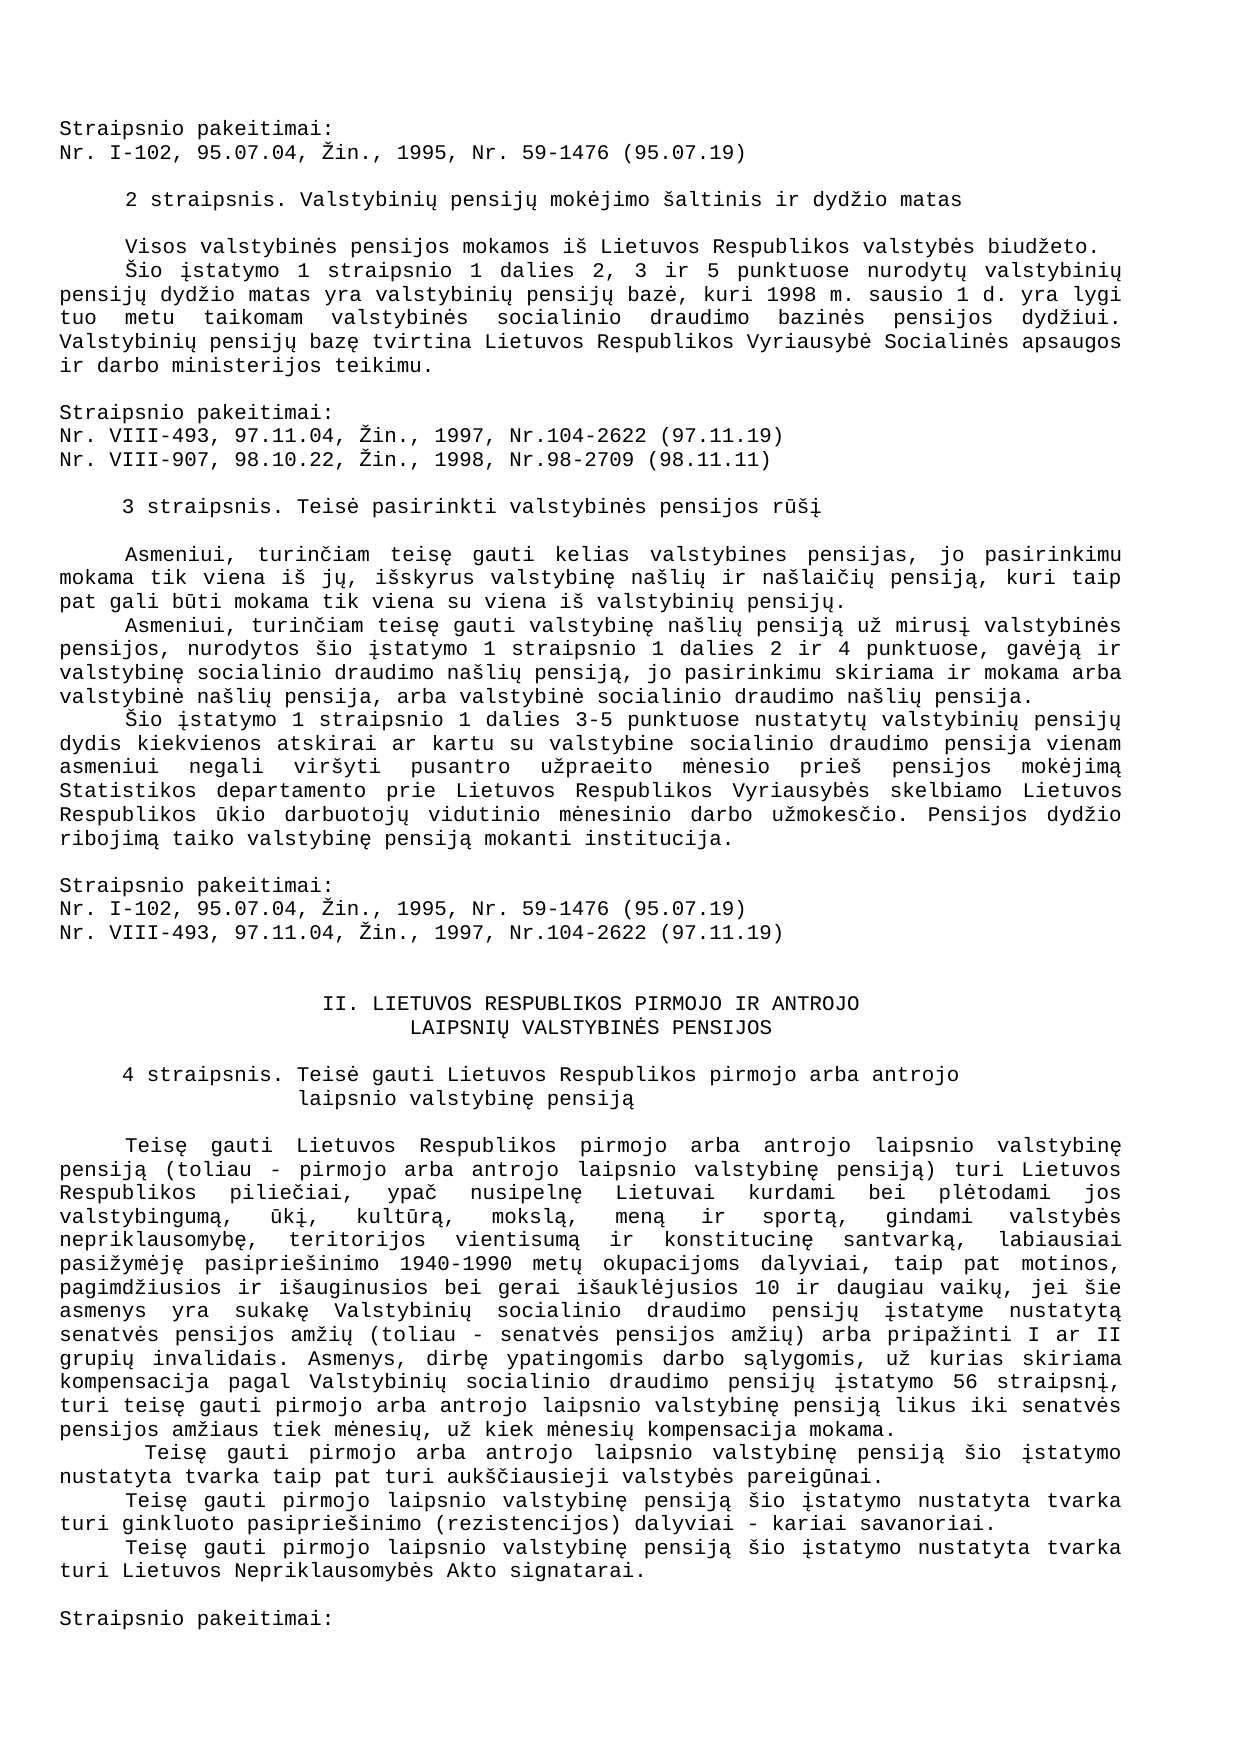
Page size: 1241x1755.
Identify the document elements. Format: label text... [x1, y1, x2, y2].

text Straipsnio pakeitimai: [59, 875, 1122, 898]
text II. LIETUVOS RESPUBLIKOS PIRMOJO IR ANTROJO [59, 993, 1122, 1017]
text Straipsnio pakeitimai: [59, 402, 1122, 426]
text Nr. VIII-493, 97.11.04, Žin., 1997, Nr.104-2622 (97.11.19) [59, 922, 1122, 946]
text Teisę gauti Lietuvos Respublikos pirmojo arba antrojo laipsnio valstybinę pensiją (toliau - pirmojo arba antrojo laipsnio valstybinę pensiją) turi Lietuvos Respublikos piliečiai, ypač nusipelnę Lietuvai kurdami bei plėtodami jos valstybingumą, ūkį, kultūrą, mokslą, meną ir sportą, gindami valstybės nepriklausomybę, teritorijos vientisumą ir konstitucinę santvarką, labiausiai pasižymėję pasipriešinimo 1940-1990 metų okupacijoms dalyviai, taip pat motinos, pagimdžiusios ir išauginusios bei gerai išauklėjusios 10 ir daugiau vaikų, jei šie asmenys yra sukakę Valstybinių socialinio draudimo pensijų įstatyme nustatytą senatvės pensijos amžių (toliau - senatvės pensijos amžių) arba pripažinti I ar II grupių invalidais. Asmenys, dirbę ypatingomis darbo sąlygomis, už kurias skiriama kompensacija pagal Valstybinių socialinio draudimo pensijų įstatymo 56 straipsnį, turi teisę gauti pirmojo arba antrojo laipsnio valstybinę pensiją likus iki senatvės pensijos amžiaus tiek mėnesių, už kiek mėnesių kompensacija mokama. [59, 1135, 1122, 1442]
text Asmeniui, turinčiam teisę gauti valstybinę našlių pensiją už mirusį valstybinės pensijos, nurodytos šio įstatymo 1 straipsnio 1 dalies 2 ir 4 punktuose, gavėją ir valstybinę socialinio draudimo našlių pensiją, jo pasirinkimu skiriama ir mokama arba valstybinė našlių pensija, arba valstybinė socialinio draudimo našlių pensija. [59, 615, 1122, 709]
text Šio įstatymo 1 straipsnio 1 dalies 2, 3 ir 5 punktuose nurodytų valstybinių pensijų dydžio matas yra valstybinių pensijų bazė, kuri 1998 m. sausio 1 d. yra lygi tuo metu taikomam valstybinės socialinio draudimo bazinės pensijos dydžiui. Valstybinių pensijų bazę tvirtina Lietuvos Respublikos Vyriausybė Socialinės apsaugos ir darbo ministerijos teikimu. [59, 260, 1122, 378]
text Teisę gauti pirmojo laipsnio valstybinę pensiją šio įstatymo nustatyta tvarka turi ginkluoto pasipriešinimo (rezistencijos) dalyviai - kariai savanoriai. [59, 1489, 1122, 1537]
text Visos valstybinės pensijos mokamos iš Lietuvos Respublikos valstybės biudžeto. [59, 236, 1122, 260]
text Asmeniui, turinčiam teisę gauti kelias valstybines pensijas, jo pasirinkimu mokama tik viena iš jų, išskyrus valstybinę našlių ir našlaičių pensiją, kuri taip pat gali būti mokama tik viena su viena iš valstybinių pensijų. [59, 544, 1122, 615]
text LAIPSNIŲ VALSTYBINĖS PENSIJOS [59, 1017, 1122, 1040]
text 4 straipsnis. Teisė gauti Lietuvos Respublikos pirmojo arba antrojo [59, 1064, 1122, 1088]
text Straipsnio pakeitimai: [59, 1608, 1122, 1631]
text 2 straipsnis. Valstybinių pensijų mokėjimo šaltinis ir dydžio matas [59, 189, 1122, 213]
text Teisę gauti pirmojo laipsnio valstybinę pensiją šio įstatymo nustatyta tvarka turi Lietuvos Nepriklausomybės Akto signatarai. [59, 1537, 1122, 1584]
text Nr. I-102, 95.07.04, Žin., 1995, Nr. 59-1476 (95.07.19) [59, 142, 1122, 165]
text Nr. VIII-907, 98.10.22, Žin., 1998, Nr.98-2709 (98.11.11) [59, 449, 1122, 473]
text Straipsnio pakeitimai: [59, 118, 1122, 142]
text Nr. I-102, 95.07.04, Žin., 1995, Nr. 59-1476 (95.07.19) [59, 898, 1122, 922]
text 3 straipsnis. Teisė pasirinkti valstybinės pensijos rūšį [59, 496, 1122, 520]
text laipsnio valstybinę pensiją [59, 1088, 1122, 1111]
text Šio įstatymo 1 straipsnio 1 dalies 3-5 punktuose nustatytų valstybinių pensijų dydis kiekvienos atskirai ar kartu su valstybine socialinio draudimo pensija vienam asmeniui negali viršyti pusantro užpraeito mėnesio prieš pensijos mokėjimą Statistikos departamento prie Lietuvos Respublikos Vyriausybės skelbiamo Lietuvos Respublikos ūkio darbuotojų vidutinio mėnesinio darbo užmokesčio. Pensijos dydžio ribojimą taiko valstybinę pensiją mokanti institucija. [59, 709, 1122, 851]
text Nr. VIII-493, 97.11.04, Žin., 1997, Nr.104-2622 (97.11.19) [59, 426, 1122, 449]
text Teisę gauti pirmojo arba antrojo laipsnio valstybinę pensiją šio įstatymo nustatyta tvarka taip pat turi aukščiausieji valstybės pareigūnai. [59, 1442, 1122, 1489]
